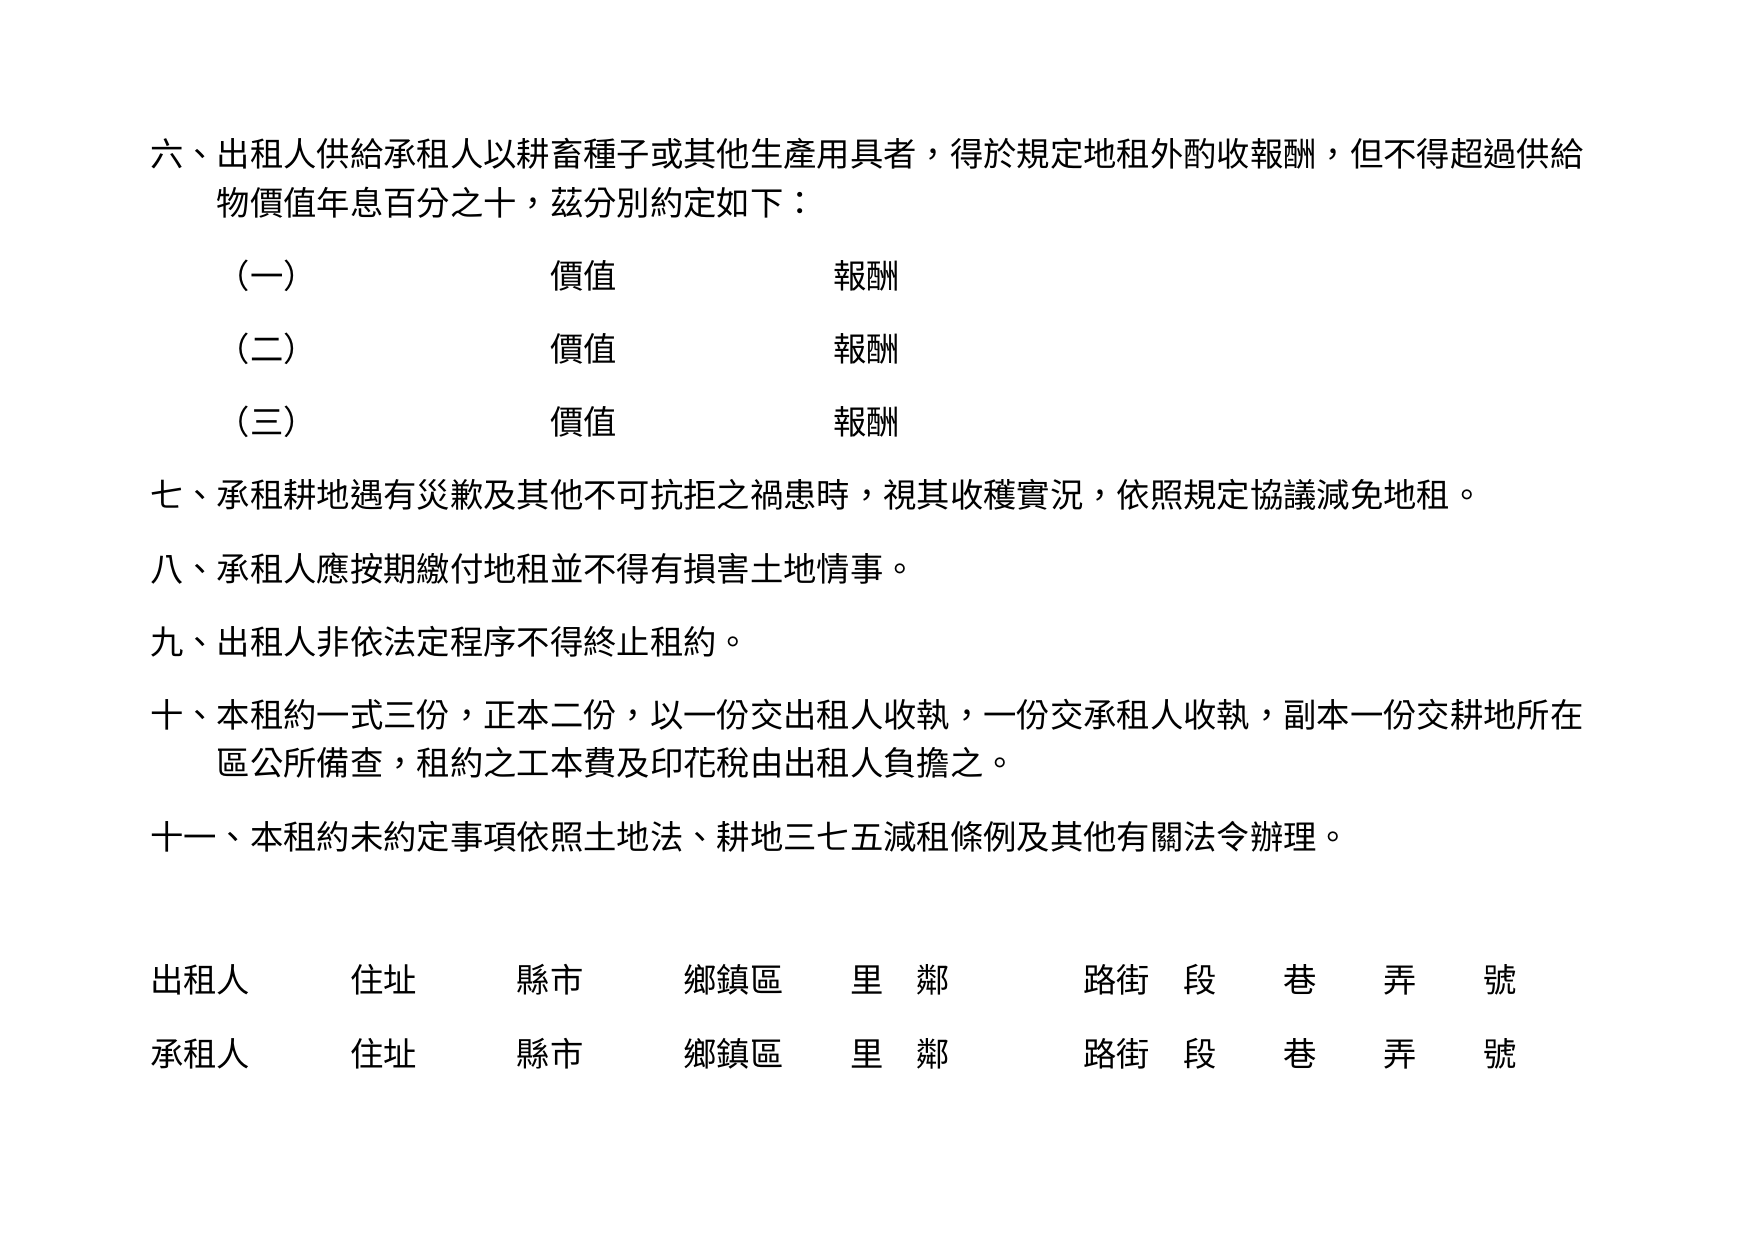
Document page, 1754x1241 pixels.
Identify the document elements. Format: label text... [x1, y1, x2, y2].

text （一） 價值 報酬 [150, 249, 1604, 298]
text 六、出租人供給承租人以耕畜種子或其他生產用具者，得於規定地租外酌收報酬，但不得超過供給物價值年息百分之十，茲分別約定如下： [150, 128, 1604, 224]
text 十、本租約一式三份，正本二份，以一份交出租人收執，一份交承租人收執，副本一份交耕地所在區公所備查，租約之工本費及印花稅由出租人負擔之。 [150, 689, 1604, 785]
text 承租人 住址 縣市 鄉鎮區 里 鄰 路街 段 巷 弄 號 [150, 1027, 1604, 1076]
text 八、承租人應按期繳付地租並不得有損害土地情事。 [150, 542, 1604, 591]
text （三） 價值 報酬 [150, 396, 1604, 444]
text （二） 價值 報酬 [150, 323, 1604, 371]
text 七、承租耕地遇有災歉及其他不可抗拒之禍患時，視其收穫實況，依照規定協議減免地租。 [150, 469, 1604, 517]
text 九、出租人非依法定程序不得終止租約。 [150, 616, 1604, 664]
text 十一、本租約未約定事項依照土地法、耕地三七五減租條例及其他有關法令辦理。 [150, 810, 1604, 859]
text 出租人 住址 縣市 鄉鎮區 里 鄰 路街 段 巷 弄 號 [150, 954, 1604, 1002]
